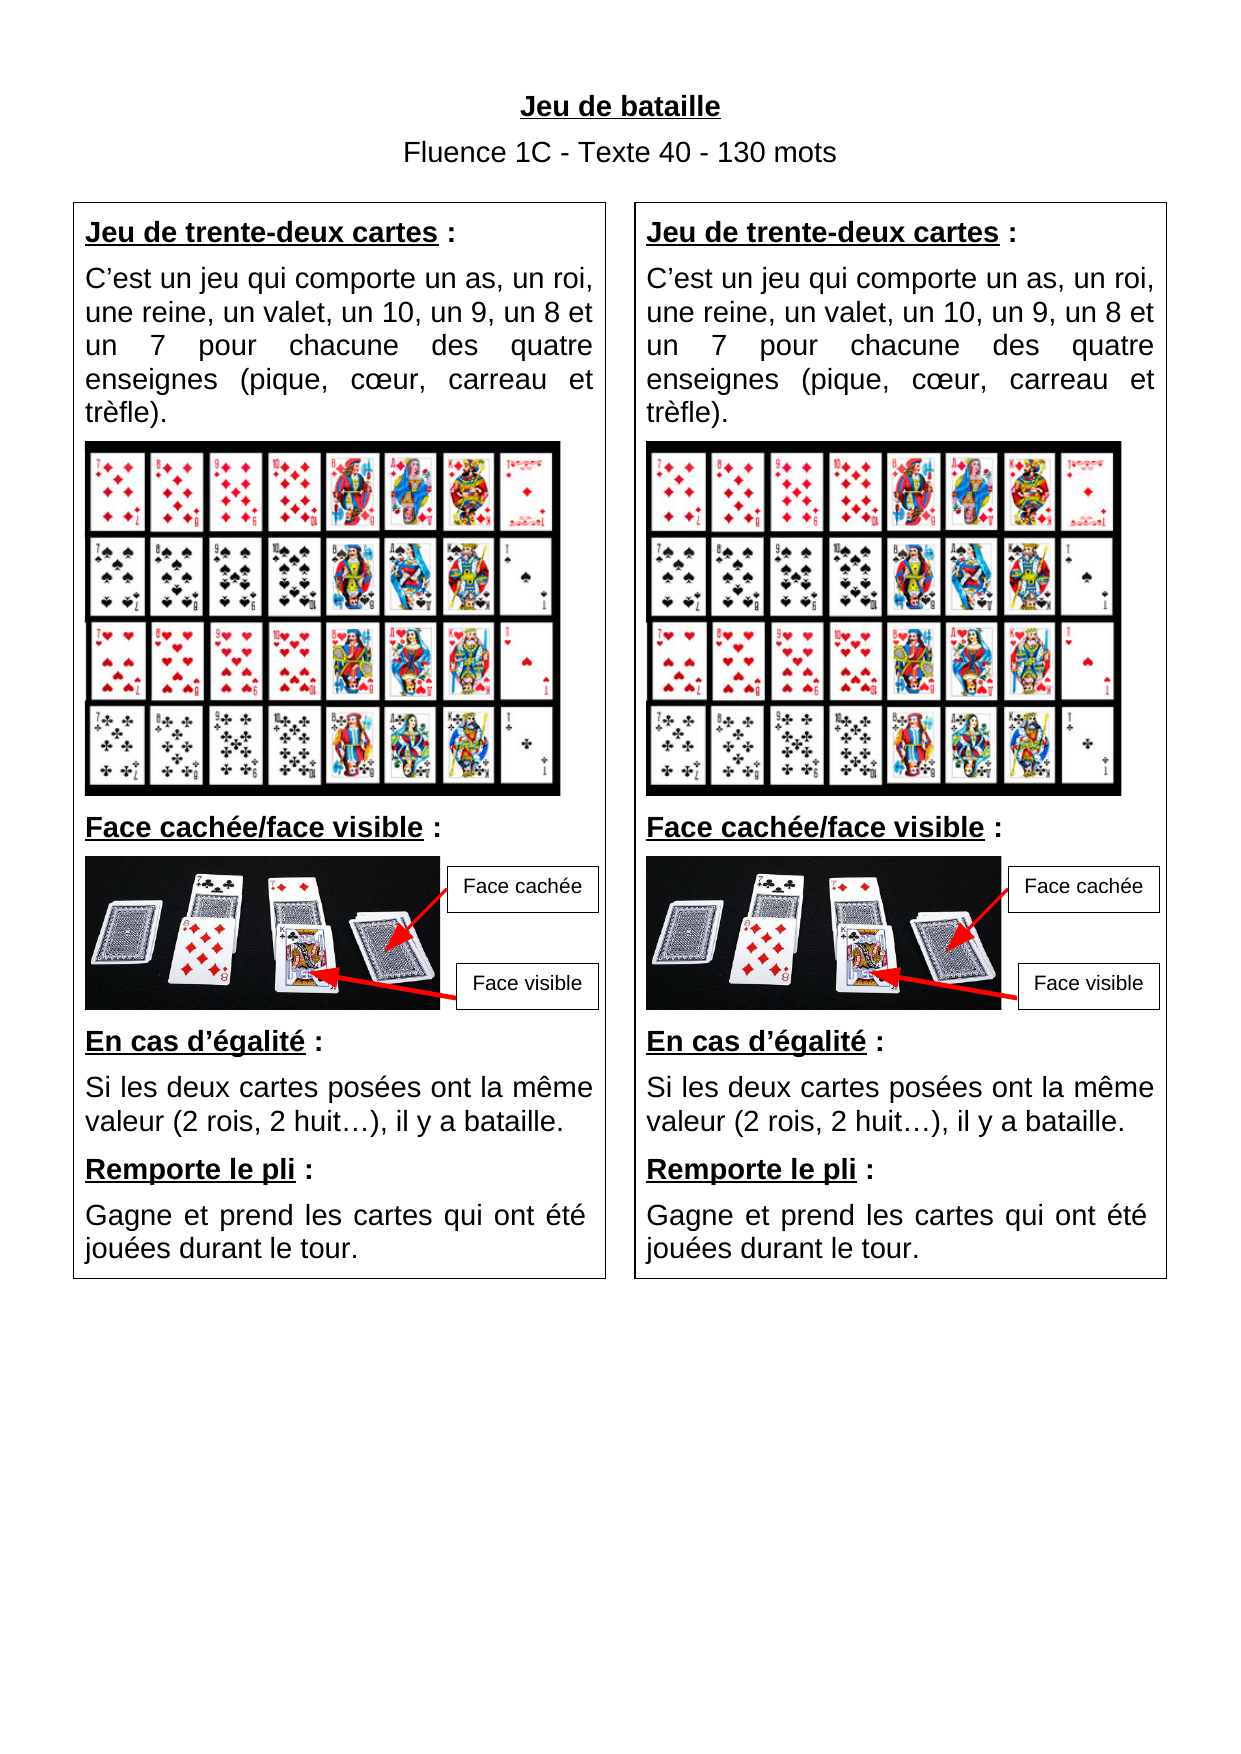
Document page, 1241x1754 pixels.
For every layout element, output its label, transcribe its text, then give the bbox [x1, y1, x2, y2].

table_header Jeu de trente-deux cartes : C’est un jeu qui comporte un as, un roi, une reine, un valet, un 10, un 9, un 8 et un 7 pour chacune des quatre enseignes (pique, cœur, carreau et trèfle). Face cachée/face visible : En cas d’égalité : Si les deux cartes posées ont la même valeur (2 rois, 2 huit…), il y a bataille. Remporte le pli : Gagne et prend les cartes qui ont été jouées durant le tour. [636, 203, 1166, 1277]
text Fluence 1C - Texte 40 - 130 mots [75, 135, 1165, 168]
text Jeu de bataille [75, 89, 1165, 122]
table_header [606, 202, 634, 1277]
table_header Jeu de trente-deux cartes : C’est un jeu qui comporte un as, un roi, une reine, un valet, un 10, un 9, un 8 et un 7 pour chacune des quatre enseignes (pique, cœur, carreau et trèfle). Face cachée/face visible : En cas d’égalité : Si les deux cartes posées ont la même valeur (2 rois, 2 huit…), il y a bataille. Remporte le pli : Gagne et prend les cartes qui ont été jouées durant le tour. [74, 203, 605, 1277]
